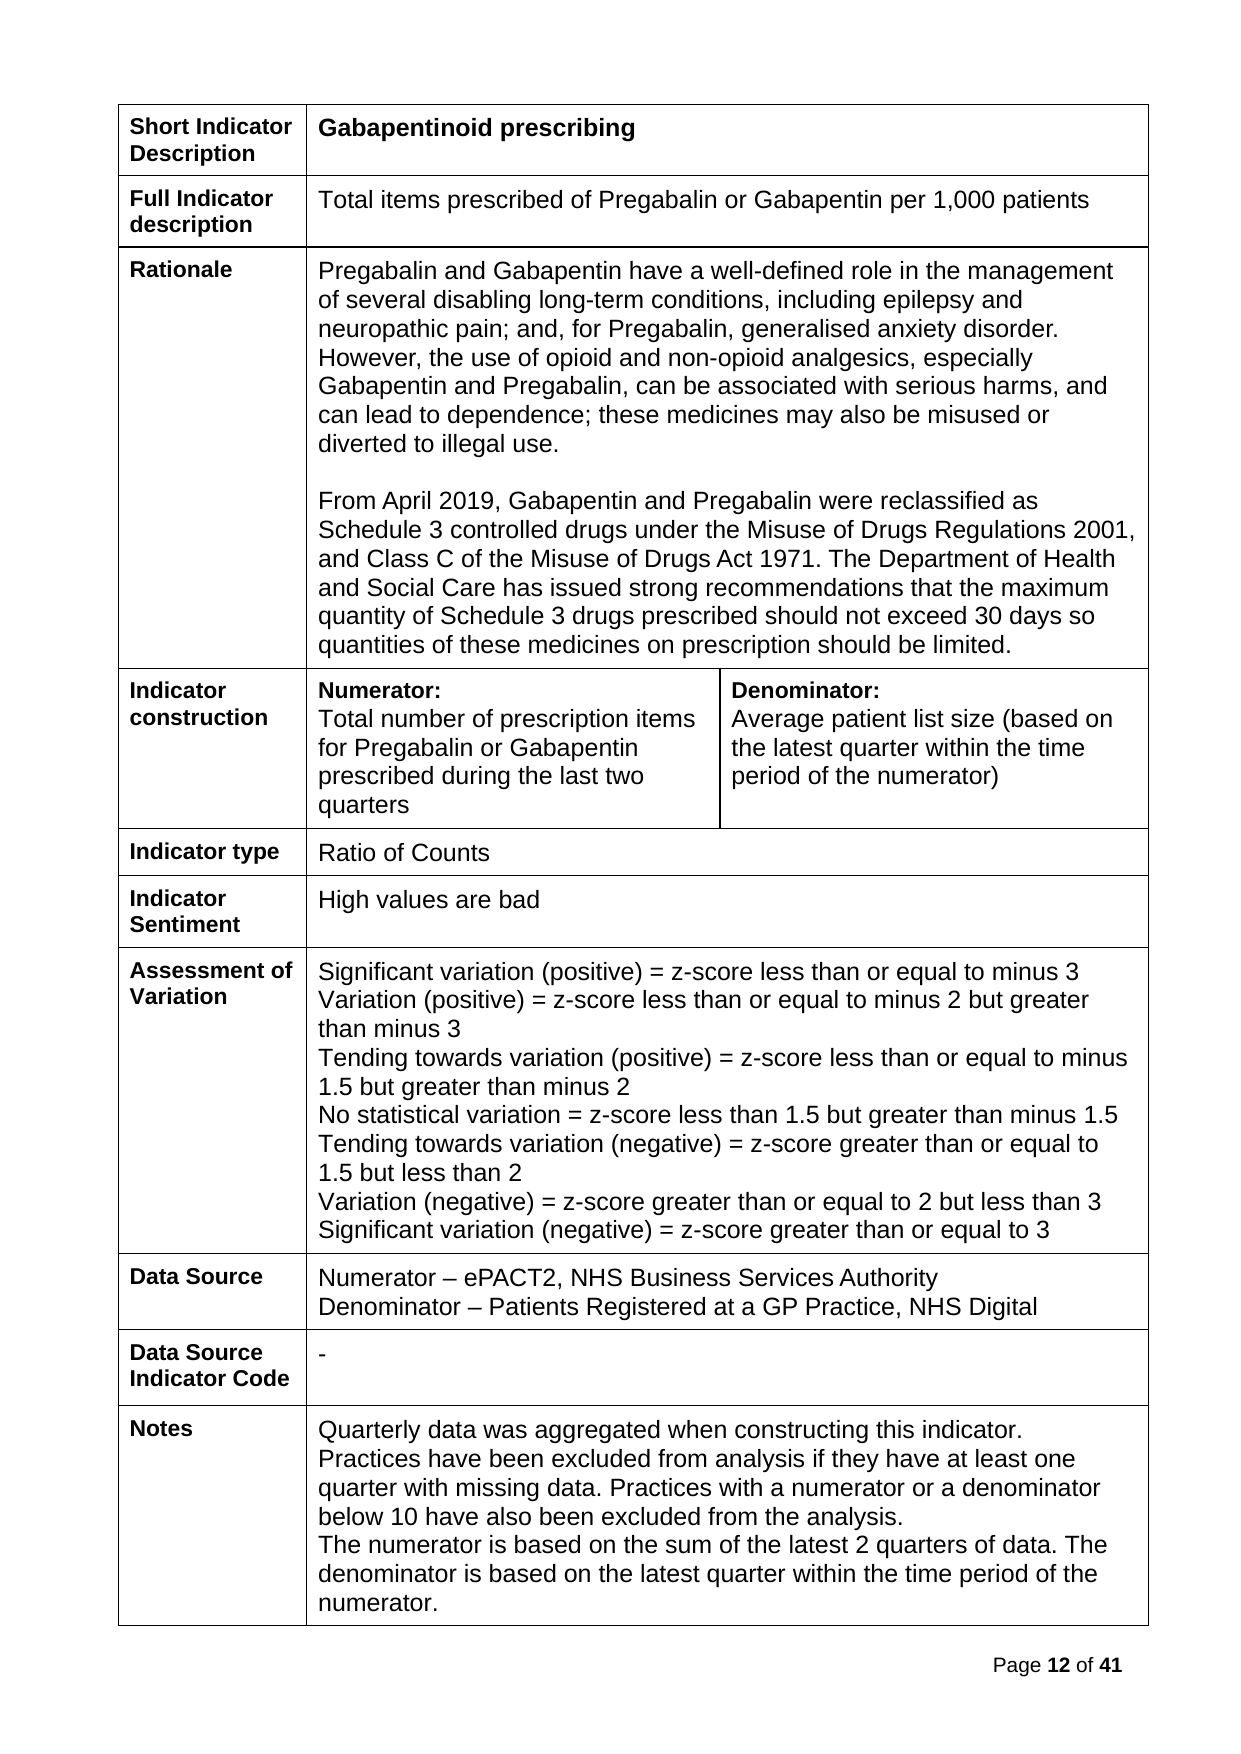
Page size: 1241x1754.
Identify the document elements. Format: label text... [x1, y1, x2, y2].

table_cell Indicator type [119, 829, 306, 875]
table_cell Gabapentinoid prescribing [307, 105, 1148, 175]
table_cell Ratio of Counts [307, 829, 1148, 875]
table_cell Full Indicator description [119, 176, 306, 246]
table_cell Rationale [119, 248, 306, 668]
table_cell Numerator: Total number of prescription items for Pregabalin or Gabapentin prescribed during the last two quarters [307, 669, 719, 828]
table_cell - [307, 1330, 1148, 1405]
table_cell Total items prescribed of Pregabalin or Gabapentin per 1,000 patients [307, 176, 1148, 246]
table_cell Notes [119, 1406, 306, 1625]
table_cell Denominator: Average patient list size (based on the latest quarter within the time period of the numerator) [721, 669, 1148, 828]
table_cell Significant variation (positive) = z-score less than or equal to minus 3 Variation (positive) = z-score less than or equal to minus 2 but greater than minus 3 Tending towards variation (positive) = z-score less than or equal to minus 1.5 but greater than minus 2 No statistical variation = z-score less than 1.5 but greater than minus 1.5 Tending towards variation (negative) = z-score greater than or equal to 1.5 but less than 2 Variation (negative) = z-score greater than or equal to 2 but less than 3 Significant variation (negative) = z-score greater than or equal to 3 [307, 948, 1148, 1253]
table_cell Quarterly data was aggregated when constructing this indicator. Practices have been excluded from analysis if they have at least one quarter with missing data. Practices with a numerator or a denominator below 10 have also been excluded from the analysis. The numerator is based on the sum of the latest 2 quarters of data. The denominator is based on the latest quarter within the time period of the numerator. [307, 1406, 1148, 1625]
table_cell Indicator Sentiment [119, 876, 306, 947]
table_cell High values are bad [307, 876, 1148, 947]
table_cell Assessment of Variation [119, 948, 306, 1253]
table_cell Pregabalin and Gabapentin have a well-defined role in the management of several disabling long-term conditions, including epilepsy and neuropathic pain; and, for Pregabalin, generalised anxiety disorder. However, the use of opioid and non-opioid analgesics, especially Gabapentin and Pregabalin, can be associated with serious harms, and can lead to dependence; these medicines may also be misused or diverted to illegal use. From April 2019, Gabapentin and Pregabalin were reclassified as Schedule 3 controlled drugs under the Misuse of Drugs Regulations 2001, and Class C of the Misuse of Drugs Act 1971. The Department of Health and Social Care has issued strong recommendations that the maximum quantity of Schedule 3 drugs prescribed should not exceed 30 days so quantities of these medicines on prescription should be limited. [307, 248, 1148, 668]
table_cell Data Source [119, 1254, 306, 1329]
table_cell Numerator – ePACT2, NHS Business Services Authority Denominator – Patients Registered at a GP Practice, NHS Digital [307, 1254, 1148, 1329]
table_cell Short Indicator Description [119, 105, 306, 175]
table_cell Indicator construction [119, 669, 306, 828]
table_cell Data Source Indicator Code [119, 1330, 306, 1405]
